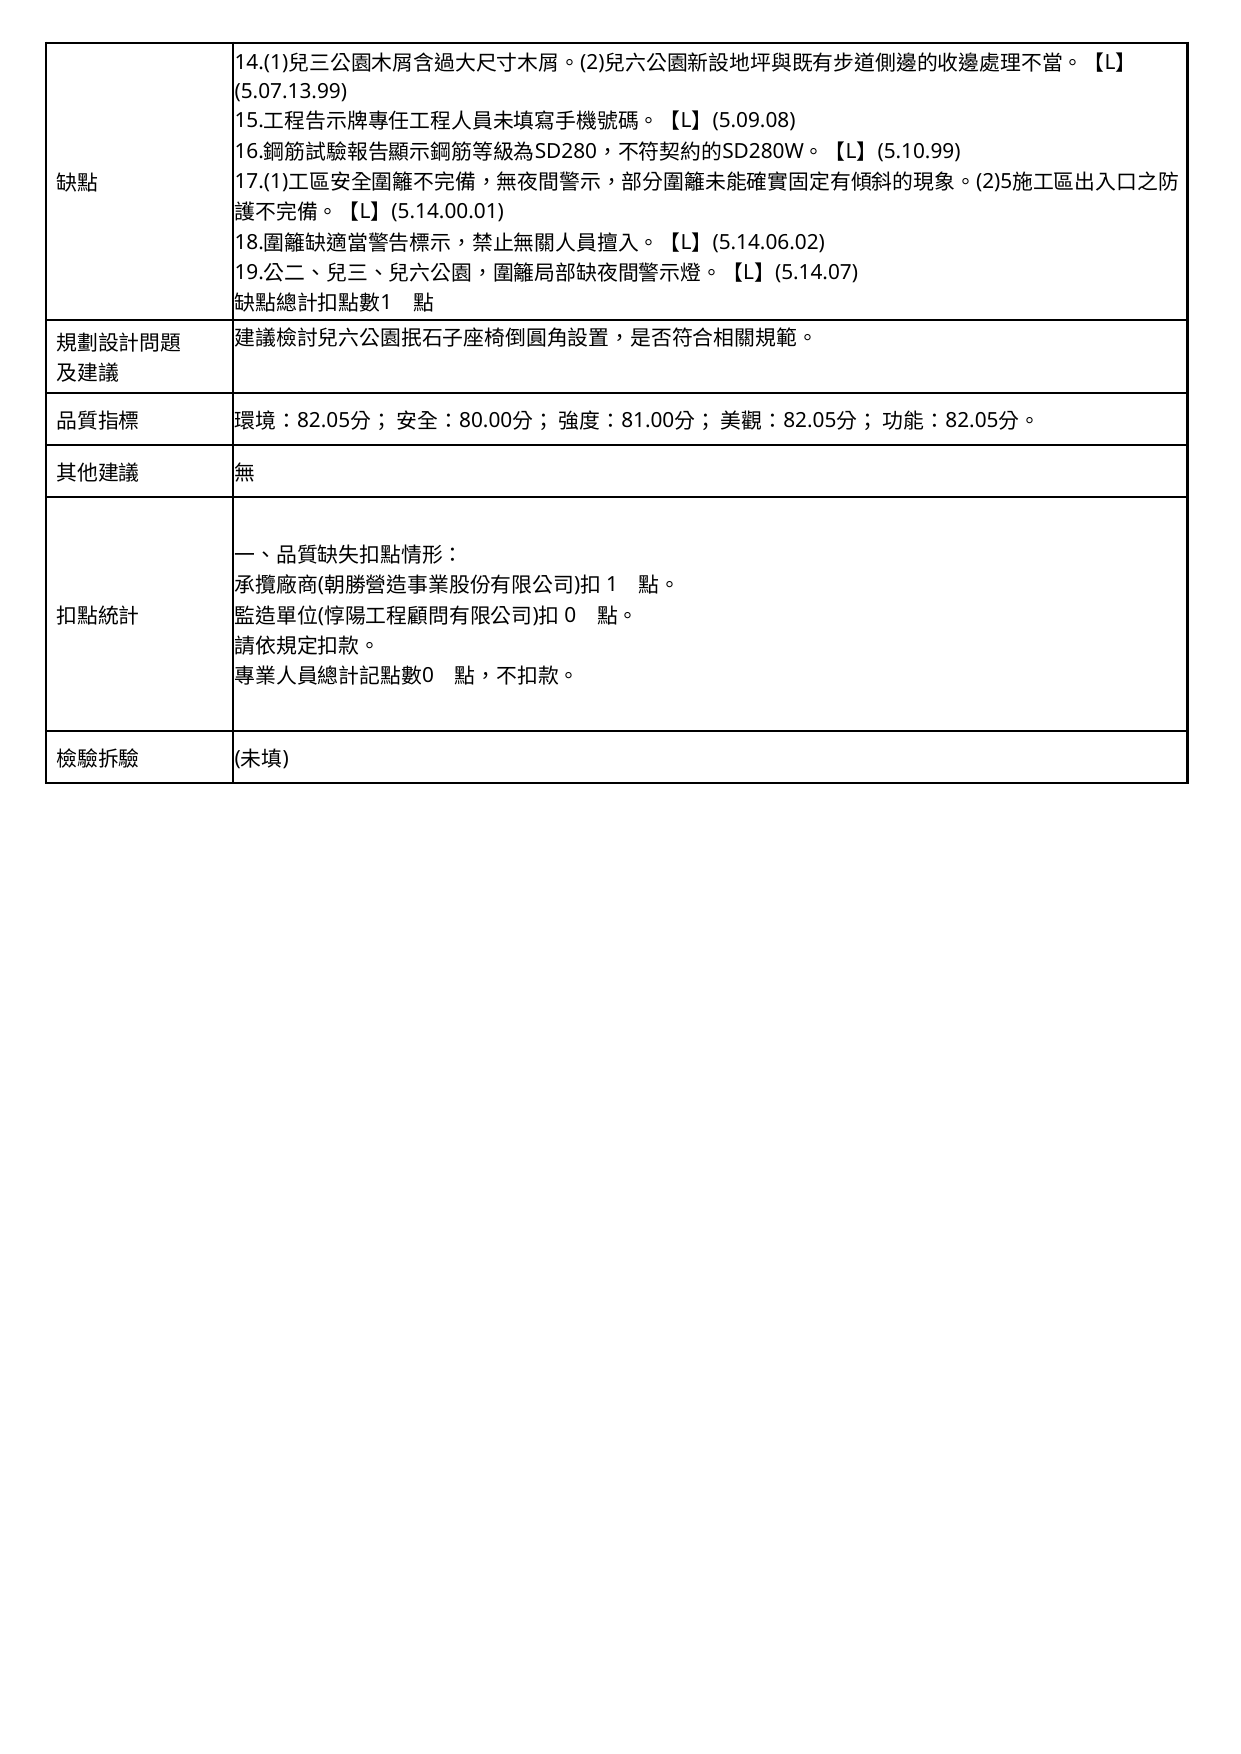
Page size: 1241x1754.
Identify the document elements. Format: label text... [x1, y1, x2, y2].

table_cell 一、品質缺失扣點情形： 承攬廠商(朝勝營造事業股份有限公司)扣 1 點。 監造單位(惇陽工程顧問有限公司)扣 0 點。 請依規定扣款。 專業人員總計記點數0 點，不扣款。 [234, 498, 1186, 730]
table_cell [1189, 42, 1239, 319]
table_header [46, 0, 233, 42]
table_cell 14.(1)兒三公園木屑含過大尺寸木屑。(2)兒六公園新設地坪與既有步道側邊的收邊處理不當。【L】(5.07.13.99) 15.工程告示牌專任工程人員未填寫手機號碼。【L】(5.09.08) 16.鋼筋試驗報告顯示鋼筋等級為SD280，不符契約的SD280W。【L】(5.10.99) 17.(1)工區安全圍籬不完備，無夜間警示，部分圍籬未能確實固定有傾斜的現象。(2)5施工區出入口之防護不完備。【L】(5.14.00.01) 18.圍籬缺適當警告標示，禁止無關人員擅入。【L】(5.14.06.02) 19.公二、兒三、兒六公園，圍籬局部缺夜間警示燈。【L】(5.14.07) 缺點總計扣點數1 點 [234, 44, 1186, 319]
table_header [233, 0, 1187, 42]
table_cell [0, 319, 45, 392]
table_cell [0, 392, 45, 444]
table_cell 扣點統計 [47, 498, 232, 730]
table_cell 檢驗拆驗 [47, 732, 232, 782]
table_cell 其他建議 [47, 446, 232, 496]
table_cell 環境：82.05分； 安全：80.00分； 強度：81.00分； 美觀：82.05分； 功能：82.05分。 [234, 394, 1186, 444]
table_header [0, 0, 46, 42]
table_header [1188, 0, 1239, 42]
table_cell 建議檢討兒六公園抿石子座椅倒圓角設置，是否符合相關規範。 [234, 321, 1186, 392]
table_cell 缺點 [47, 44, 232, 319]
table_cell [0, 730, 45, 782]
table_cell [0, 444, 45, 496]
table_cell [1189, 444, 1239, 496]
table_cell [0, 496, 45, 730]
table_cell [1189, 730, 1239, 782]
table_cell 品質指標 [47, 394, 232, 444]
table_cell 無 [234, 446, 1186, 496]
table_cell 規劃設計問題 及建議 [47, 321, 232, 392]
table_cell [1189, 496, 1239, 730]
table_cell (未填) [234, 732, 1186, 782]
table_cell [1189, 319, 1239, 392]
table_cell [0, 42, 45, 319]
table_cell [1189, 392, 1239, 444]
